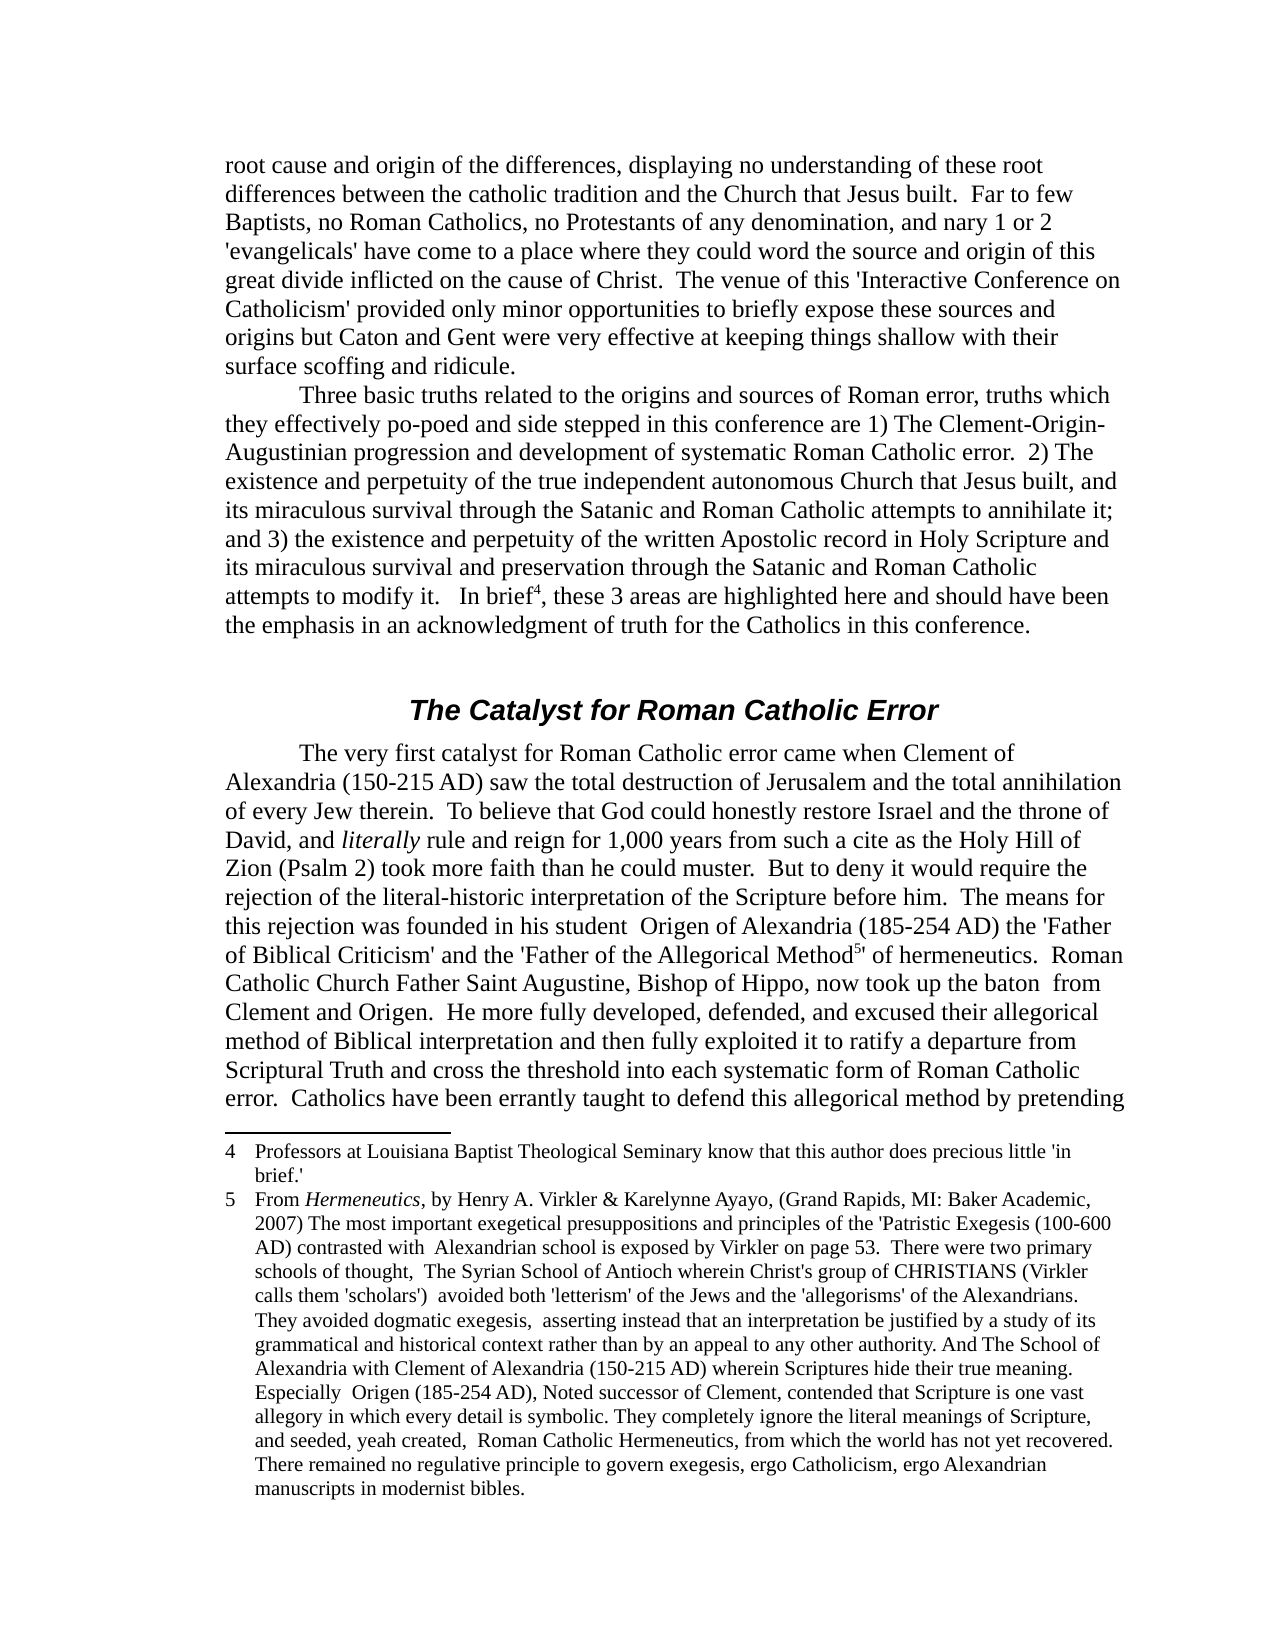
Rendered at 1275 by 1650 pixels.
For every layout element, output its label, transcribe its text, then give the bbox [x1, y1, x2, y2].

subtitle The Catalyst for Roman Catholic Error [225, 692, 1125, 726]
text The very first catalyst for Roman Catholic error came when Clement of Alexandria (150-215 AD) saw the total destruction of Jerusalem and the total annihilation of every Jew therein. To believe that God could honestly restore Israel and the throne of David, and literally rule and reign for 1,000 years from such a cite as the Holy Hill of Zion (Psalm 2) took more faith than he could muster. But to deny it would require the rejection of the literal-historic interpretation of the Scripture before him. The means for this rejection was founded in his student Origen of Alexandria (185-254 AD) the 'Father of Biblical Criticism' and the 'Father of the Allegorical Method' of hermeneutics. Roman Catholic Church Father Saint Augustine, Bishop of Hippo, now took up the baton from Clement and Origen. He more fully developed, defended, and excused their allegorical method of Biblical interpretation and then fully exploited it to ratify a departure from Scriptural Truth and cross the threshold into each systematic form of Roman Catholic error. Catholics have been errantly taught to defend this allegorical method by pretending [225, 738, 1125, 1112]
text Professors at Louisiana Baptist Theological Seminary know that this author does precious little 'in brief.' [225, 1139, 1125, 1187]
text Three basic truths related to the origins and sources of Roman error, truths which they effectively po-poed and side stepped in this conference are 1) The Clement-Origin-Augustinian progression and development of systematic Roman Catholic error. 2) The existence and perpetuity of the true independent autonomous Church that Jesus built, and its miraculous survival through the Satanic and Roman Catholic attempts to annihilate it; and 3) the existence and perpetuity of the written Apostolic record in Holy Scripture and its miraculous survival and preservation through the Satanic and Roman Catholic attempts to modify it. In brief, these 3 areas are highlighted here and should have been the emphasis in an acknowledgment of truth for the Catholics in this conference. [225, 380, 1125, 639]
text From Hermeneutics, by Henry A. Virkler & Karelynne Ayayo, (Grand Rapids, MI: Baker Academic, 2007) The most important exegetical presuppositions and principles of the 'Patristic Exegesis (100-600 AD) contrasted with Alexandrian school is exposed by Virkler on page 53. There were two primary schools of thought, The Syrian School of Antioch wherein Christ's group of CHRISTIANS (Virkler calls them 'scholars') avoided both 'letterism' of the Jews and the 'allegorisms' of the Alexandrians. They avoided dogmatic exegesis, asserting instead that an interpretation be justified by a study of its grammatical and historical context rather than by an appeal to any other authority. And The School of Alexandria with Clement of Alexandria (150-215 AD) wherein Scriptures hide their true meaning. Especially Origen (185-254 AD), Noted successor of Clement, contended that Scripture is one vast allegory in which every detail is symbolic. They completely ignore the literal meanings of Scripture, and seeded, yeah created, Roman Catholic Hermeneutics, from which the world has not yet recovered. There remained no regulative principle to govern exegesis, ergo Catholicism, ergo Alexandrian manuscripts in modernist bibles. [225, 1187, 1125, 1500]
text root cause and origin of the differences, displaying no understanding of these root differences between the catholic tradition and the Church that Jesus built. Far to few Baptists, no Roman Catholics, no Protestants of any denomination, and nary 1 or 2 'evangelicals' have come to a place where they could word the source and origin of this great divide inflicted on the cause of Christ. The venue of this 'Interactive Conference on Catholicism' provided only minor opportunities to briefly expose these sources and origins but Caton and Gent were very effective at keeping things shallow with their surface scoffing and ridicule. [225, 150, 1125, 380]
